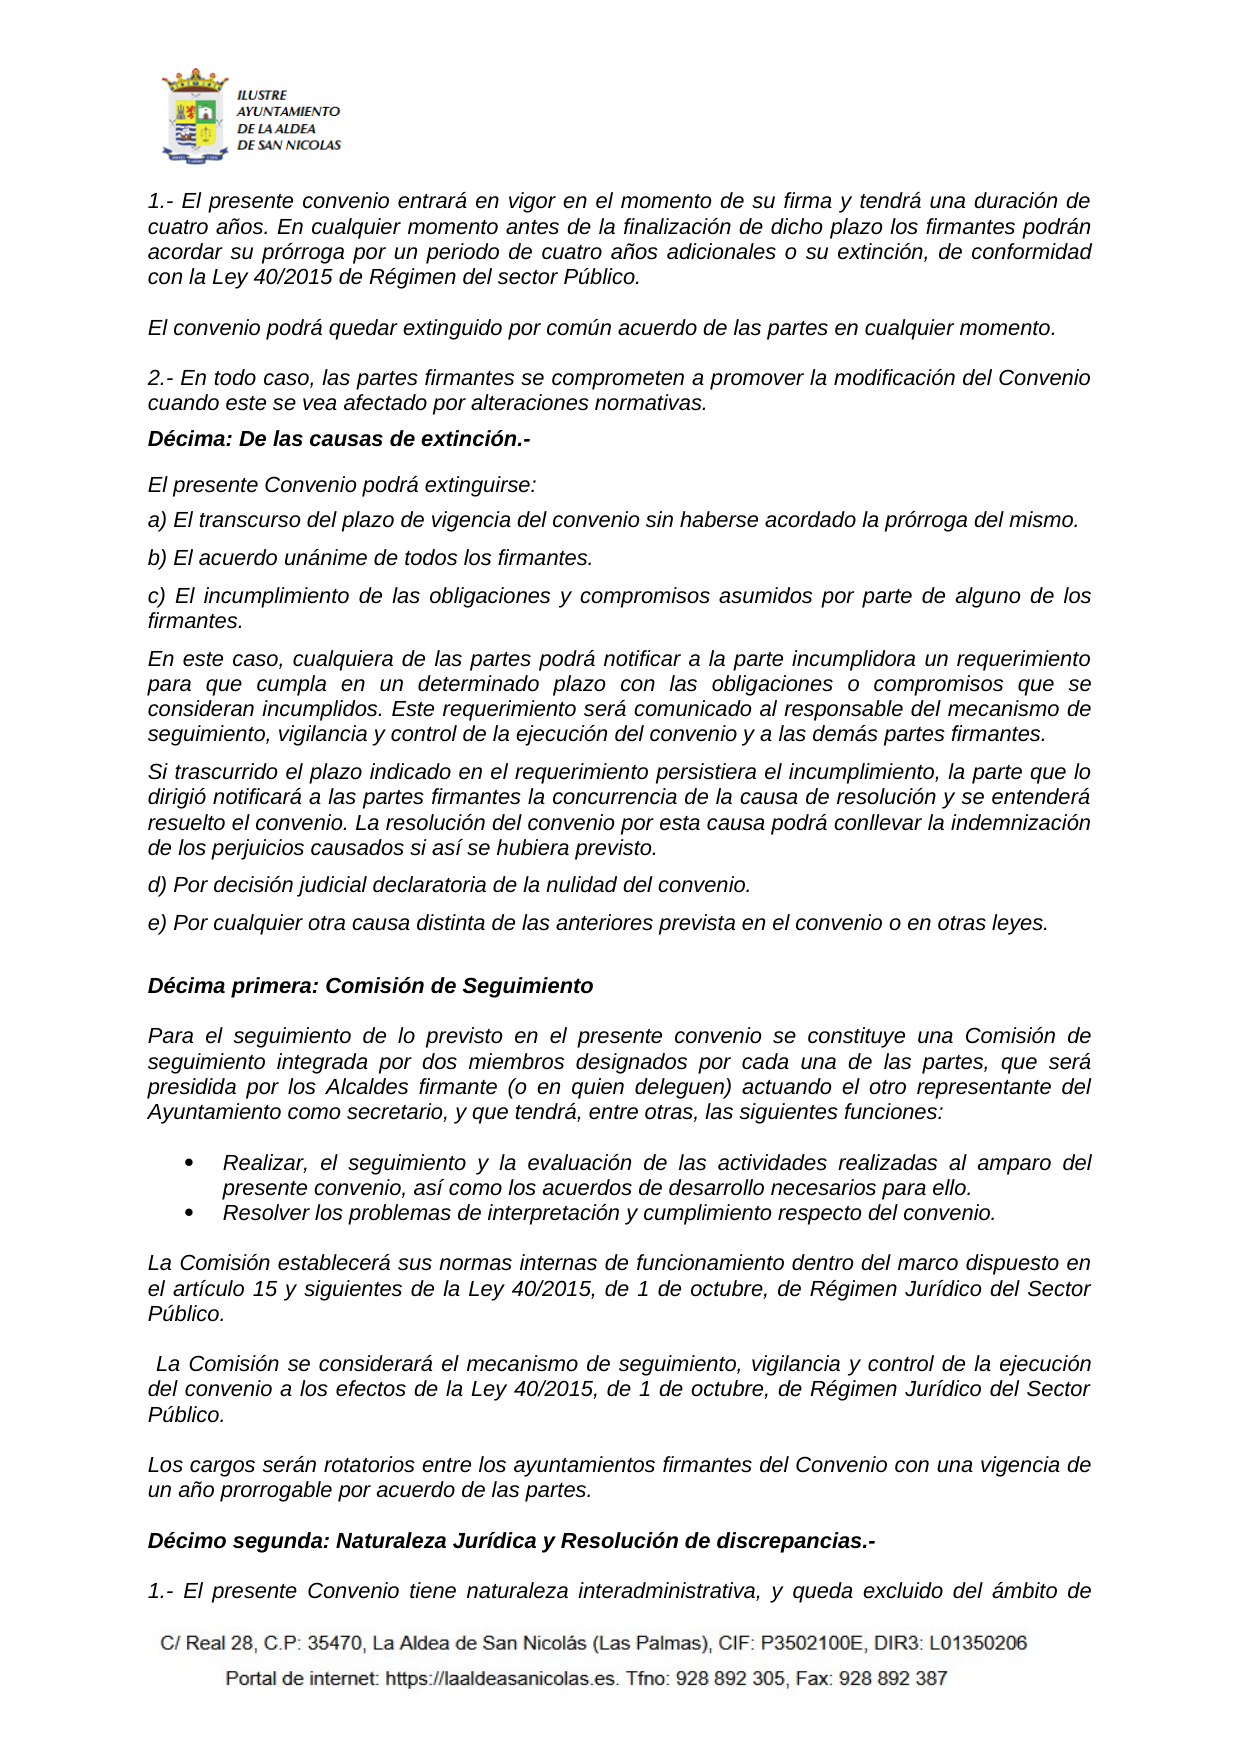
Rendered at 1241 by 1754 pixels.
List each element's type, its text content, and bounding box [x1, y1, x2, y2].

text Para el seguimiento de lo previsto en el presente convenio se constituye una Comisión de seguimiento integrada por dos miembros designados por cada una de las partes, que será presidida por los Alcaldes firmante (o en quien deleguen) actuando el otro representante del Ayuntamiento como secretario, y que tendrá, entre otras, las siguientes funciones: [148, 1023, 1093, 1124]
text d) Por decisión judicial declaratoria de la nulidad del convenio. [148, 872, 1093, 898]
text 1.- El presente Convenio tiene naturaleza interadministrativa, y queda excluido del ámbito de [148, 1578, 1093, 1603]
text c) El incumplimiento de las obligaciones y compromisos asumidos por parte de alguno de los firmantes. [148, 583, 1093, 633]
text En este caso, cualquiera de las partes podrá notificar a la parte incumplidora un requerimiento para que cumpla en un determinado plazo con las obligaciones o compromisos que se consideran incumplidos. Este requerimiento será comunicado al responsable del mecanismo de seguimiento, vigilancia y control de la ejecución del convenio y a las demás partes firmantes. [148, 646, 1093, 747]
text Décimo segunda: Naturaleza Jurídica y Resolución de discrepancias.- [148, 1528, 1093, 1553]
text 1.- El presente convenio entrará en vigor en el momento de su firma y tendrá una duración de cuatro años. En cualquier momento antes de la finalización de dicho plazo los firmantes podrán acordar su prórroga por un periodo de cuatro años adicionales o su extinción, de conformidad con la Ley 40/2015 de Régimen del sector Público. [148, 188, 1093, 289]
text 2.- En todo caso, las partes firmantes se comprometen a promover la modificación del Convenio cuando este se vea afectado por alteraciones normativas. [148, 365, 1093, 415]
text El presente Convenio podrá extinguirse: [148, 472, 1093, 497]
text e) Por cualquier otra causa distinta de las anteriores prevista en el convenio o en otras leyes. [148, 910, 1093, 935]
text La Comisión se considerará el mecanismo de seguimiento, vigilancia y control de la ejecución del convenio a los efectos de la Ley 40/2015, de 1 de octubre, de Régimen Jurídico del Sector Público. [148, 1351, 1093, 1427]
text b) El acuerdo unánime de todos los firmantes. [148, 545, 1093, 570]
text Décima: De las causas de extinción.- [148, 426, 1093, 451]
list Realizar, el seguimiento y la evaluación de las actividades realizadas al amparo del presente convenio, así como los acuerdos de desarrollo necesarios para ello. [185, 1149, 1093, 1200]
text El convenio podrá quedar extinguido por común acuerdo de las partes en cualquier momento. [148, 314, 1093, 340]
text La Comisión establecerá sus normas internas de funcionamiento dentro del marco dispuesto en el artículo 15 y siguientes de la Ley 40/2015, de 1 de octubre, de Régimen Jurídico del Sector Público. [148, 1250, 1093, 1326]
list Resolver los problemas de interpretación y cumplimiento respecto del convenio. [185, 1200, 1093, 1225]
text Los cargos serán rotatorios entre los ayuntamientos firmantes del Convenio con una vigencia de un año prorrogable por acuerdo de las partes. [148, 1452, 1093, 1502]
text a) El transcurso del plazo de vigencia del convenio sin haberse acordado la prórroga del mismo. [148, 507, 1093, 533]
picture [148, 60, 357, 172]
picture [149, 1627, 1034, 1694]
text Décima primera: Comisión de Seguimiento [148, 973, 1093, 998]
text Si trascurrido el plazo indicado en el requerimiento persistiera el incumplimiento, la parte que lo dirigió notificará a las partes firmantes la concurrencia de la causa de resolución y se entenderá resuelto el convenio. La resolución del convenio por esta causa podrá conllevar la indemnización de los perjuicios causados si así se hubiera previsto. [148, 759, 1093, 860]
